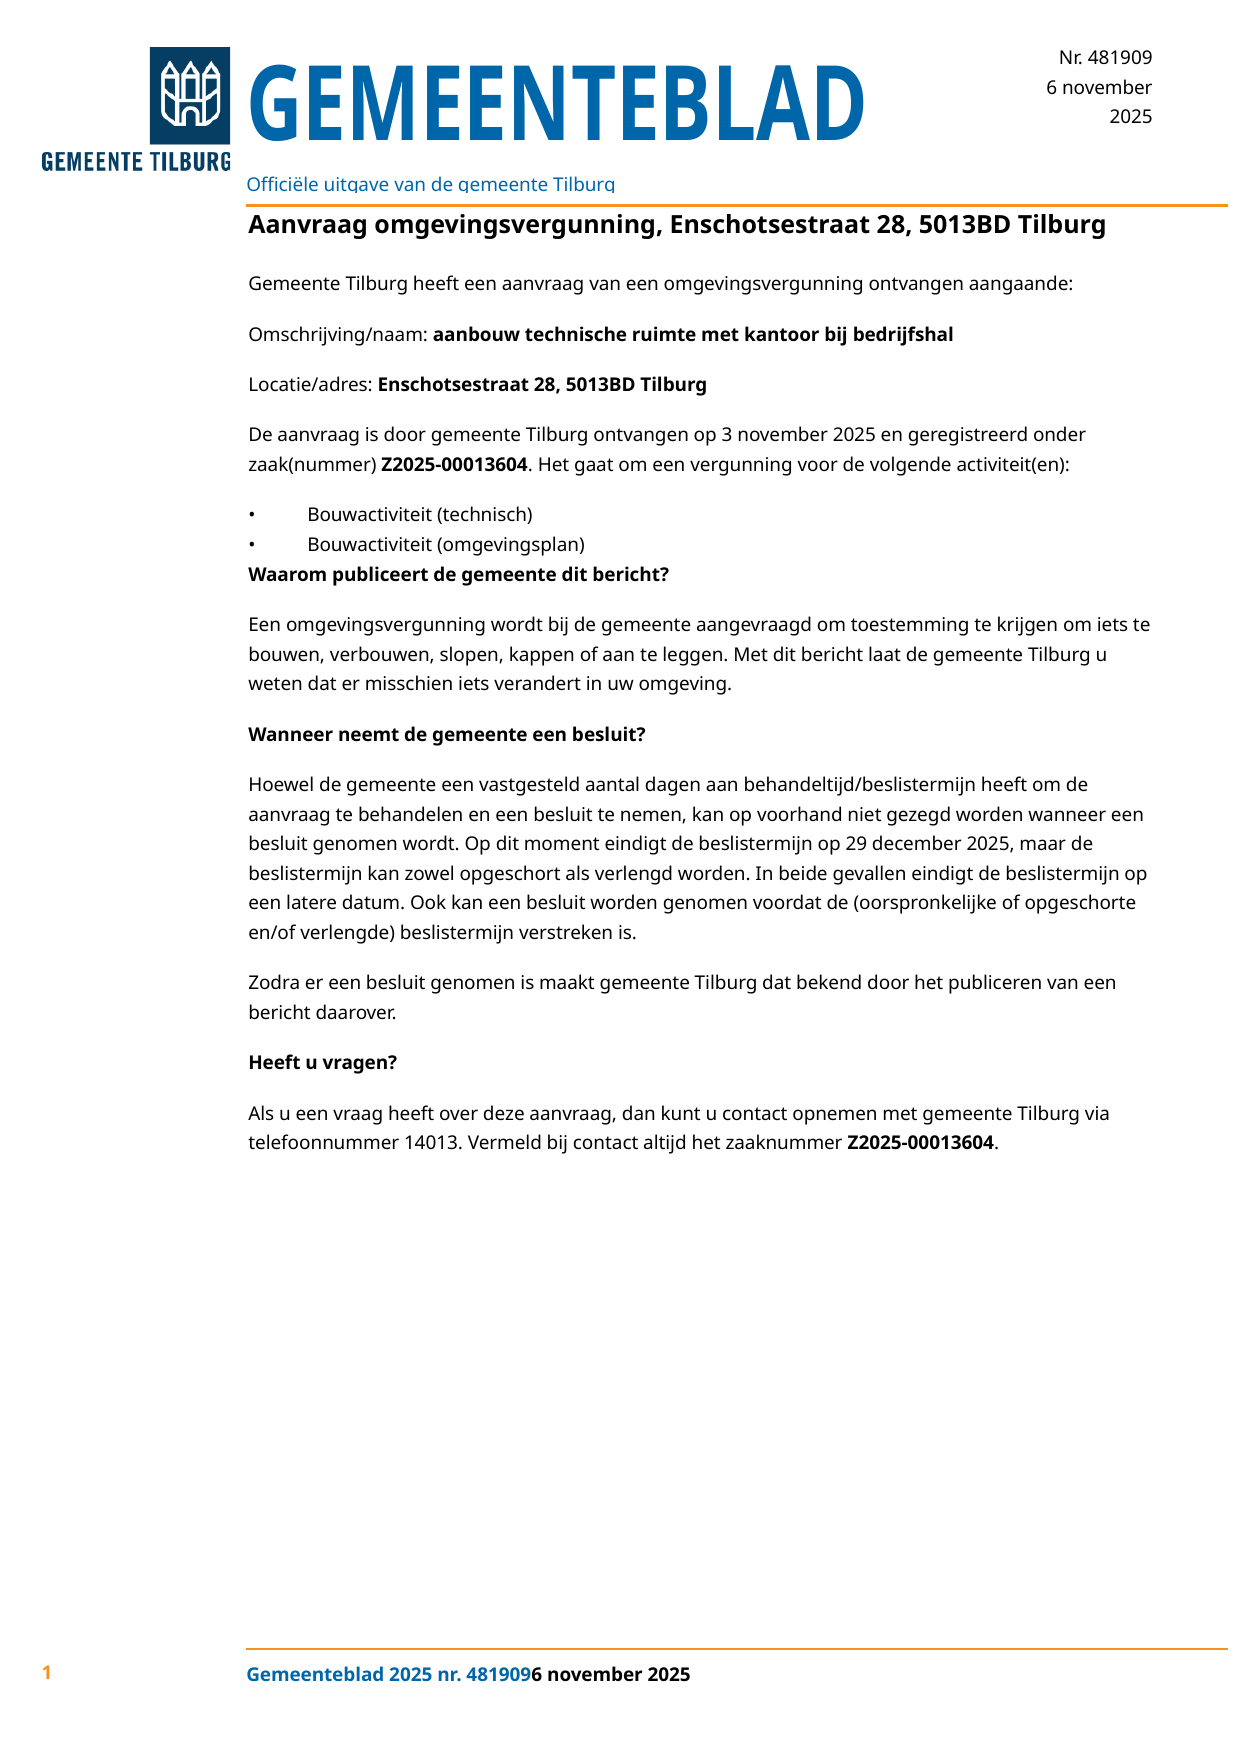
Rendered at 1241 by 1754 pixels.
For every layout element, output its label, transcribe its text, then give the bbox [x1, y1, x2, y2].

text Waarom publiceert de gemeente dit bericht? [248, 561, 1152, 586]
text Heeft u vragen? [248, 1049, 1152, 1075]
text De aanvraag is door gemeente Tilburg ontvangen op 3 november 2025 en geregistreerd onder zaak(nummer) Z2025-00013604. Het gaat om een vergunning voor de volgende activiteit(en): [248, 422, 1152, 477]
list Bouwactiviteit (omgevingsplan) [248, 531, 1152, 557]
text Omschrijving/naam: aanbouw technische ruimte met kantoor bij bedrijfshal [248, 321, 1152, 346]
list Bouwactiviteit (technisch) [248, 502, 1152, 527]
text Als u een vraag heeft over deze aanvraag, dan kunt u contact opnemen met gemeente Tilburg via telefoonnummer 14013. Vermeld bij contact altijd het zaaknummer Z2025-00013604. [248, 1100, 1152, 1155]
text Aanvraag omgevingsvergunning, Enschotsestraat 28, 5013BD Tilburg [248, 207, 1152, 241]
text Gemeente Tilburg heeft een aanvraag van een omgevingsvergunning ontvangen aangaande: [248, 270, 1152, 296]
text Wanneer neemt de gemeente een besluit? [248, 721, 1152, 746]
text Locatie/adres: Enschotsestraat 28, 5013BD Tilburg [248, 371, 1152, 397]
text Zodra er een besluit genomen is maakt gemeente Tilburg dat bekend door het publiceren van een bericht daarover. [248, 969, 1152, 1025]
text Een omgevingsvergunning wordt bij de gemeente aangevraagd om toestemming te krijgen om iets te bouwen, verbouwen, slopen, kappen of aan te leggen. Met dit bericht laat de gemeente Tilburg u weten dat er misschien iets verandert in uw omgeving. [248, 611, 1152, 696]
picture [41, 47, 231, 172]
text Hoewel de gemeente een vastgesteld aantal dagen aan behandeltijd/beslistermijn heeft om de aanvraag te behandelen en een besluit te nemen, kan op voorhand niet gezegd worden wanneer een besluit genomen wordt. Op dit moment eindigt de beslistermijn op 29 december 2025, maar de beslistermijn kan zowel opgeschort als verlengd worden. In beide gevallen eindigt de beslistermijn op een latere datum. Ook kan een besluit worden genomen voordat de (oorspronkelijke of opgeschorte en/of verlengde) beslistermijn verstreken is. [248, 771, 1152, 945]
